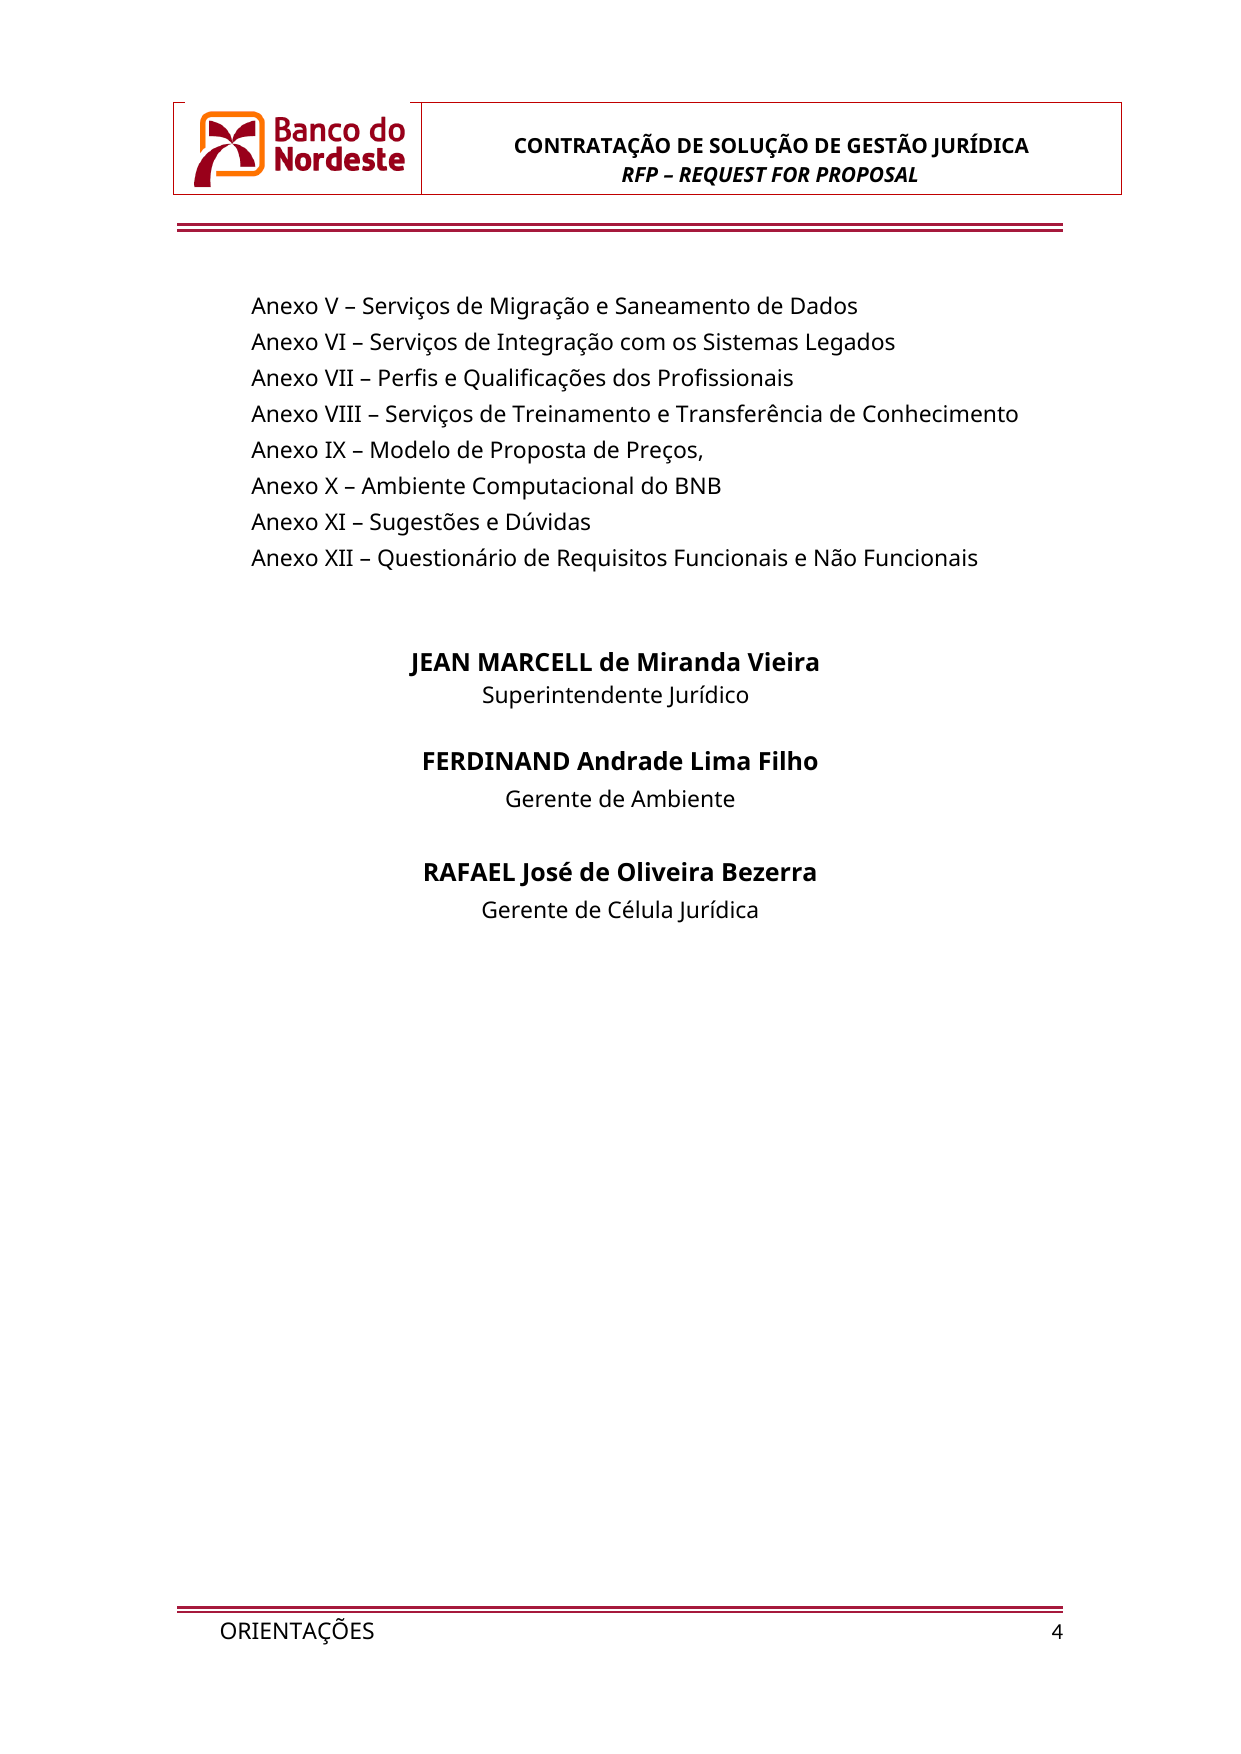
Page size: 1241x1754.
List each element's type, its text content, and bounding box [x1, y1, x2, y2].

text Anexo X – Ambiente Computacional do BNB [177, 470, 1063, 501]
text Anexo XI – Sugestões e Dúvidas [177, 506, 1063, 537]
text Anexo VII – Perfis e Qualificações dos Profissionais [177, 362, 1063, 393]
text JEAN MARCELL de Miranda Vieira [177, 645, 1054, 679]
text Anexo IX – Modelo de Proposta de Preços, [177, 434, 1063, 465]
text FERDINAND Andrade Lima Filho [177, 744, 1063, 778]
text Superintendente Jurídico [177, 679, 1054, 710]
text Anexo XII – Questionário de Requisitos Funcionais e Não Funcionais [251, 542, 1063, 573]
text Anexo V – Serviços de Migração e Saneamento de Dados [177, 290, 1063, 321]
text Gerente de Ambiente [177, 783, 1063, 814]
text Anexo VI – Serviços de Integração com os Sistemas Legados [177, 326, 1063, 357]
text Gerente de Célula Jurídica [177, 894, 1063, 926]
text Anexo VIII – Serviços de Treinamento e Transferência de Conhecimento [177, 398, 1063, 429]
text RAFAEL José de Oliveira Bezerra [177, 855, 1063, 889]
